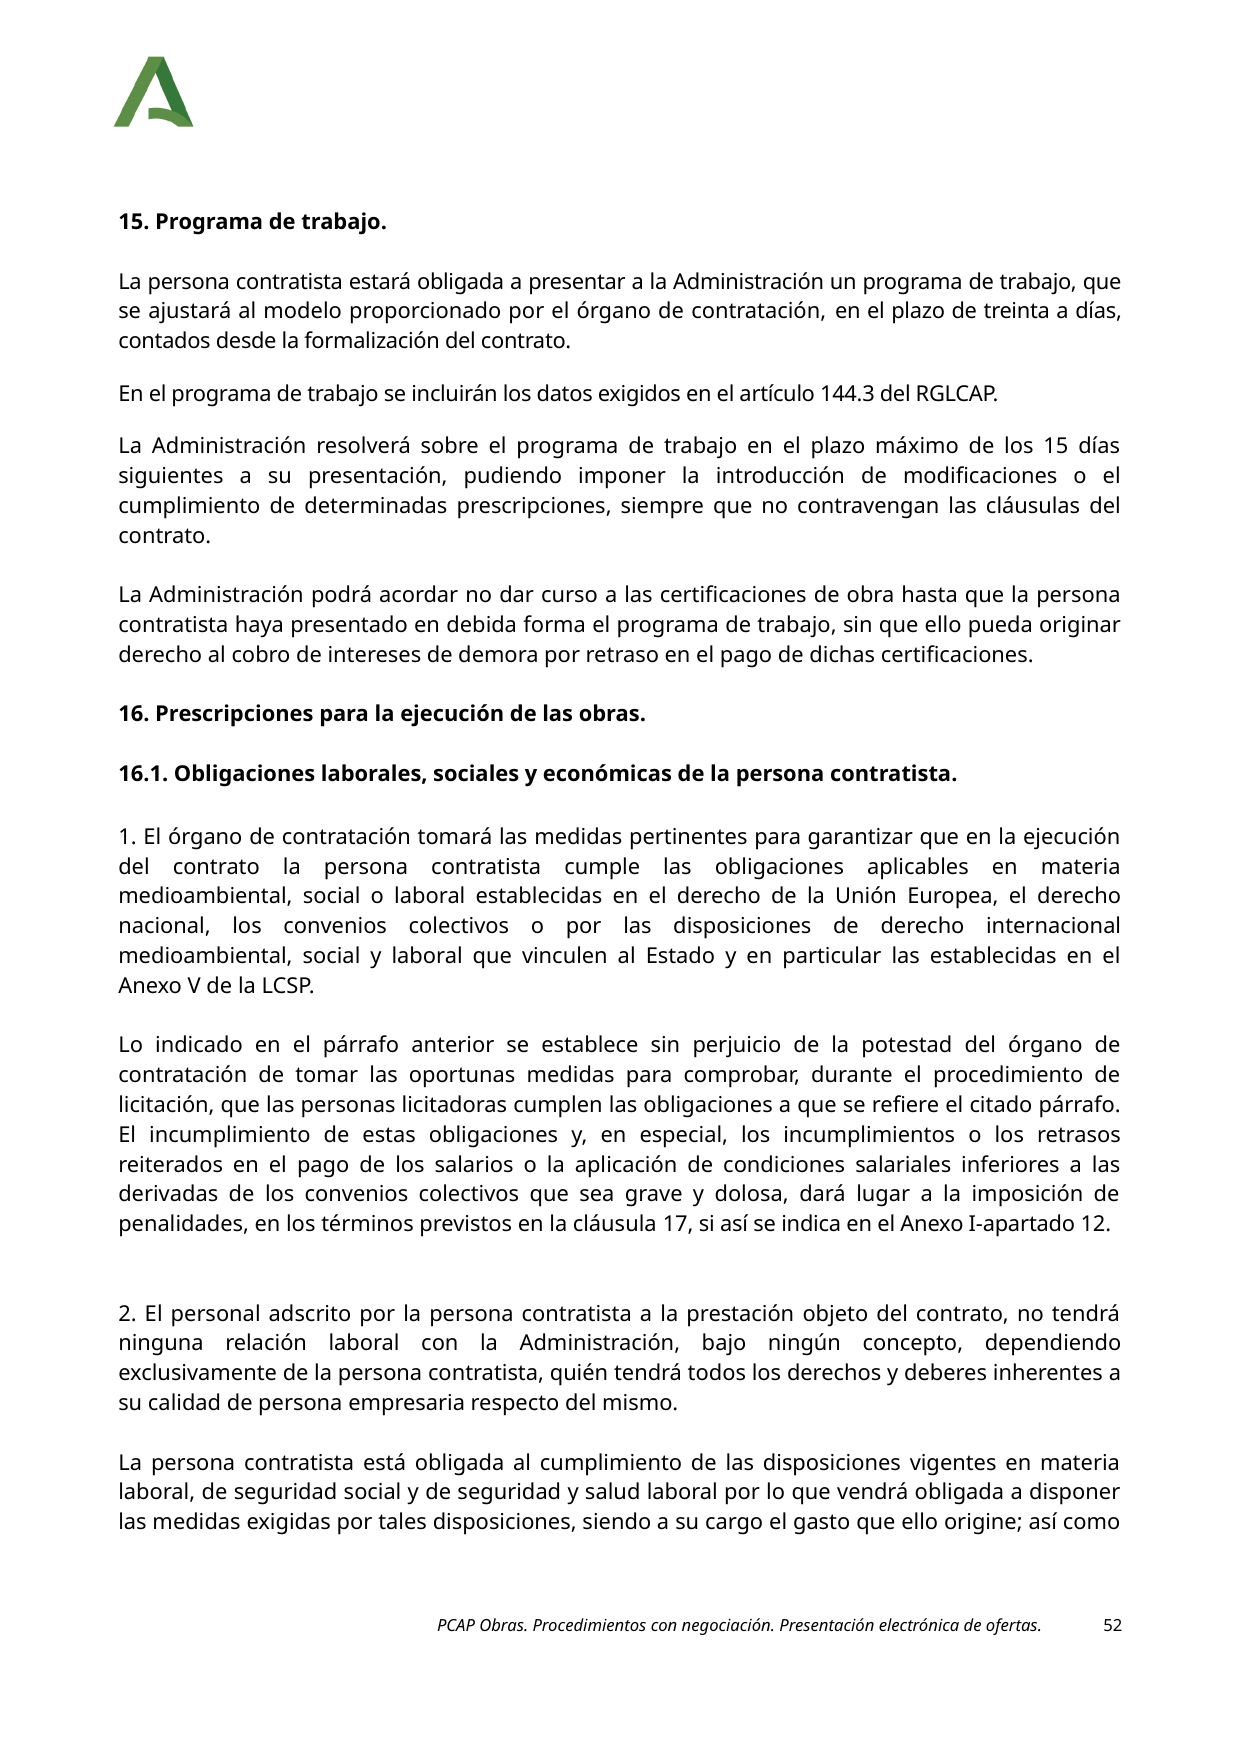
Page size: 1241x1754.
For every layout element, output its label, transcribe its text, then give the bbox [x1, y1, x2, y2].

text La persona contratista estará obligada a presentar a la Administración un programa de trabajo, que se ajustará al modelo proporcionado por el órgano de contratación, en el plazo de treinta a días, contados desde la formalización del contrato. [118, 266, 1122, 355]
text En el programa de trabajo se incluirán los datos exigidos en el artículo 144.3 del RGLCAP. [118, 378, 1122, 408]
text 1. El órgano de contratación tomará las medidas pertinentes para garantizar que en la ejecución del contrato la persona contratista cumple las obligaciones aplicables en materia medioambiental, social o laboral establecidas en el derecho de la Unión Europea, el derecho nacional, los convenios colectivos o por las disposiciones de derecho internacional medioambiental, social y laboral que vinculen al Estado y en particular las establecidas en el Anexo V de la LCSP. [118, 821, 1122, 999]
subtitle 16. Prescripciones para la ejecución de las obras. [118, 698, 1122, 728]
text 2. El personal adscrito por la persona contratista a la prestación objeto del contrato, no tendrá ninguna relación laboral con la Administración, bajo ningún concepto, dependiendo exclusivamente de la persona contratista, quién tendrá todos los derechos y deberes inherentes a su calidad de persona empresaria respecto del mismo. [118, 1297, 1122, 1417]
picture [109, 52, 198, 131]
text Lo indicado en el párrafo anterior se establece sin perjuicio de la potestad del órgano de contratación de tomar las oportunas medidas para comprobar, durante el procedimiento de licitación, que las personas licitadoras cumplen las obligaciones a que se refiere el citado párrafo. El incumplimiento de estas obligaciones y, en especial, los incumplimientos o los retrasos reiterados en el pago de los salarios o la aplicación de condiciones salariales inferiores a las derivadas de los convenios colectivos que sea grave y dolosa, dará lugar a la imposición de penalidades, en los términos previstos en la cláusula 17, si así se indica en el Anexo I-apartado 12. [118, 1029, 1122, 1238]
text La Administración podrá acordar no dar curso a las certificaciones de obra hasta que la persona contratista haya presentado en debida forma el programa de trabajo, sin que ello pueda originar derecho al cobro de intereses de demora por retraso en el pago de dichas certificaciones. [118, 579, 1122, 669]
subtitle 15. Programa de trabajo. [118, 206, 1122, 236]
subtitle 16.1. Obligaciones laborales, sociales y económicas de la persona contratista. [118, 758, 1122, 788]
text La persona contratista está obligada al cumplimiento de las disposiciones vigentes en materia laboral, de seguridad social y de seguridad y salud laboral por lo que vendrá obligada a disponer las medidas exigidas por tales disposiciones, siendo a su cargo el gasto que ello origine; así como [118, 1446, 1122, 1536]
text La Administración resolverá sobre el programa de trabajo en el plazo máximo de los 15 días siguientes a su presentación, pudiendo imponer la introducción de modificaciones o el cumplimiento de determinadas prescripciones, siempre que no contravengan las cláusulas del contrato. [118, 430, 1122, 549]
